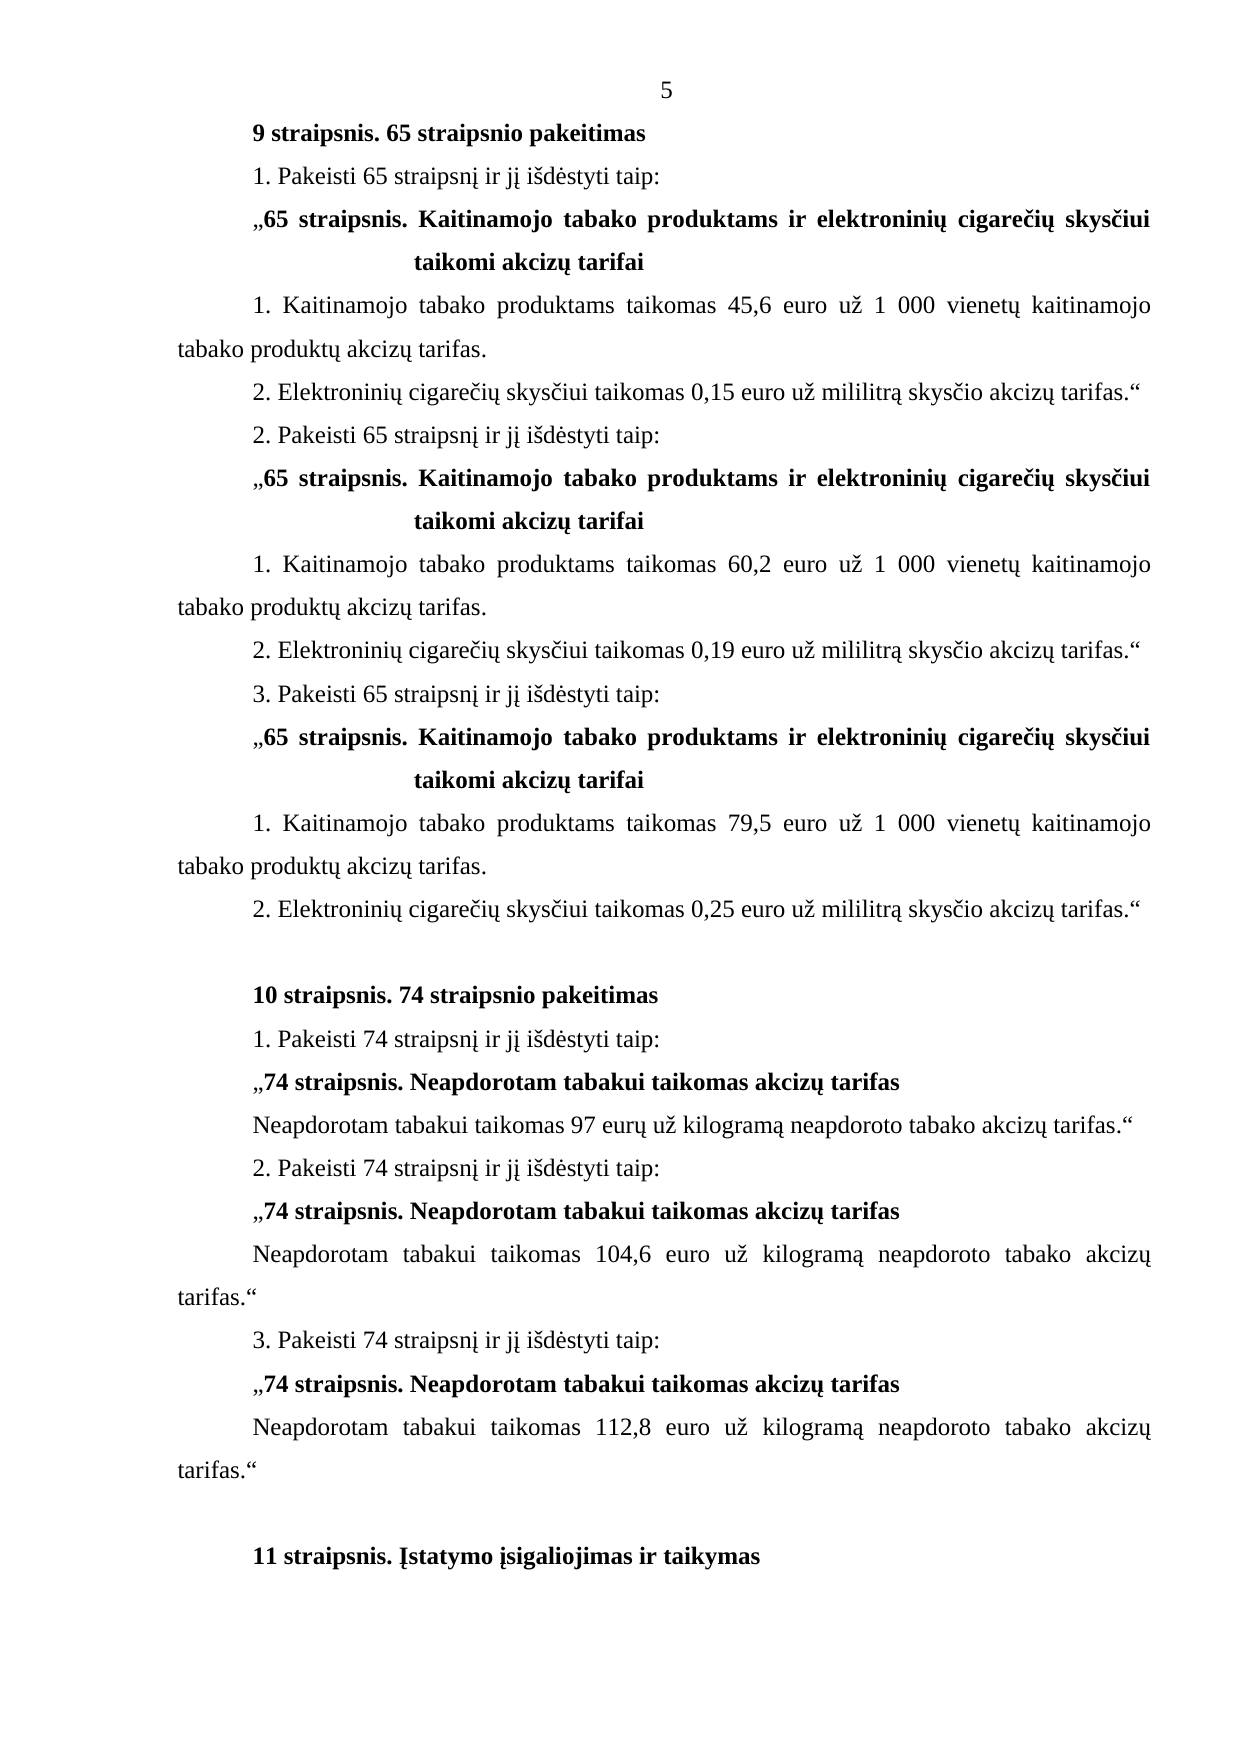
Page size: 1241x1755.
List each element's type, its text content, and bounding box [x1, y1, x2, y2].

text 1. Pakeisti 65 straipsnį ir jį išdėstyti taip: [177, 161, 1152, 190]
text 1. Kaitinamojo tabako produktams taikomas 60,2 euro už 1 000 vienetų kaitinamojo tabako produktų akcizų tarifas. [177, 549, 1152, 621]
text 1. Kaitinamojo tabako produktams taikomas 79,5 euro už 1 000 vienetų kaitinamojo tabako produktų akcizų tarifas. [177, 808, 1152, 880]
text „65 straipsnis. Kaitinamojo tabako produktams ir elektroninių cigarečių skysčiui taikomi akcizų tarifai [252, 463, 1152, 535]
text 3. Pakeisti 74 straipsnį ir jį išdėstyti taip: [177, 1326, 1152, 1354]
text 1. Pakeisti 74 straipsnį ir jį išdėstyti taip: [177, 1024, 1152, 1052]
text Neapdorotam tabakui taikomas 104,6 euro už kilogramą neapdoroto tabako akcizų tarifas.“ [177, 1239, 1152, 1311]
text 9 straipsnis. 65 straipsnio pakeitimas [177, 118, 1152, 147]
text 2. Elektroninių cigarečių skysčiui taikomas 0,15 euro už mililitrą skysčio akcizų tarifas.“ [177, 377, 1152, 406]
text 2. Pakeisti 65 straipsnį ir jį išdėstyti taip: [177, 420, 1152, 449]
text 11 straipsnis. Įstatymo įsigaliojimas ir taikymas [177, 1541, 1152, 1570]
text Neapdorotam tabakui taikomas 112,8 euro už kilogramą neapdoroto tabako akcizų tarifas.“ [177, 1412, 1152, 1484]
text „65 straipsnis. Kaitinamojo tabako produktams ir elektroninių cigarečių skysčiui taikomi akcizų tarifai [252, 722, 1152, 794]
text „74 straipsnis. Neapdorotam tabakui taikomas akcizų tarifas [177, 1369, 1152, 1397]
text 2. Elektroninių cigarečių skysčiui taikomas 0,19 euro už mililitrą skysčio akcizų tarifas.“ [177, 636, 1152, 664]
text 1. Kaitinamojo tabako produktams taikomas 45,6 euro už 1 000 vienetų kaitinamojo tabako produktų akcizų tarifas. [177, 291, 1152, 362]
text „65 straipsnis. Kaitinamojo tabako produktams ir elektroninių cigarečių skysčiui taikomi akcizų tarifai [252, 204, 1152, 276]
text 10 straipsnis. 74 straipsnio pakeitimas [177, 981, 1152, 1009]
text „74 straipsnis. Neapdorotam tabakui taikomas akcizų tarifas [177, 1067, 1152, 1096]
text 2. Elektroninių cigarečių skysčiui taikomas 0,25 euro už mililitrą skysčio akcizų tarifas.“ [177, 894, 1152, 923]
text „74 straipsnis. Neapdorotam tabakui taikomas akcizų tarifas [177, 1196, 1152, 1225]
text Neapdorotam tabakui taikomas 97 eurų už kilogramą neapdoroto tabako akcizų tarifas.“ [177, 1110, 1152, 1139]
text 2. Pakeisti 74 straipsnį ir jį išdėstyti taip: [177, 1153, 1152, 1182]
text 3. Pakeisti 65 straipsnį ir jį išdėstyti taip: [177, 679, 1152, 707]
